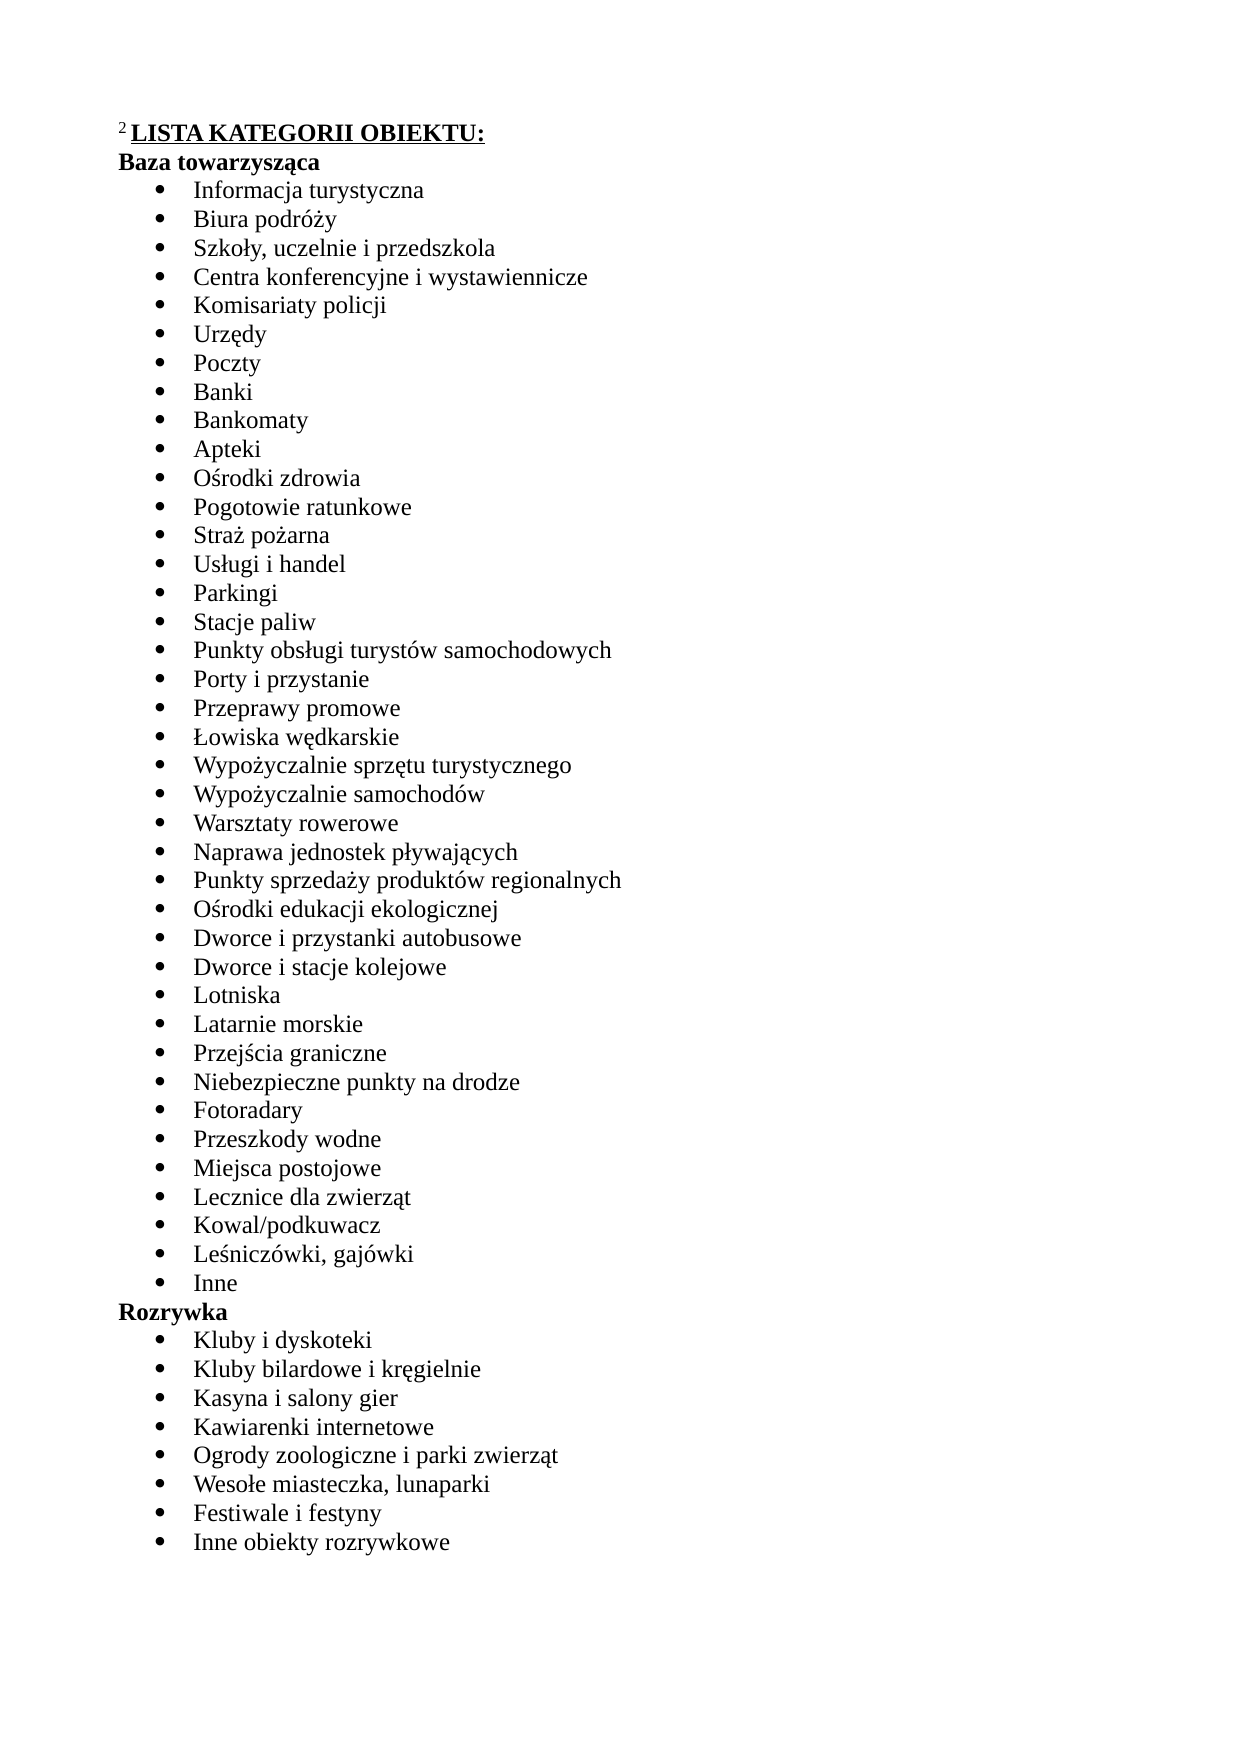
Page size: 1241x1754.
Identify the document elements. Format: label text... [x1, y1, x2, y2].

text 2 LISTA KATEGORII OBIEKTU: [118, 118, 1122, 147]
list Łowiska wędkarskie [156, 722, 1122, 751]
list Lotniska [156, 981, 1122, 1009]
list Banki [156, 377, 1122, 406]
list Latarnie morskie [156, 1009, 1122, 1038]
list Bankomaty [156, 406, 1122, 434]
list Urzędy [156, 319, 1122, 348]
list Naprawa jednostek pływających [156, 837, 1122, 866]
list Biura podróży [156, 204, 1122, 233]
list Usługi i handel [156, 549, 1122, 578]
list Punkty sprzedaży produktów regionalnych [156, 866, 1122, 894]
list Dworce i stacje kolejowe [156, 952, 1122, 981]
list Pogotowie ratunkowe [156, 492, 1122, 521]
list Stacje paliw [156, 607, 1122, 636]
list Straż pożarna [156, 521, 1122, 549]
text Rozrywka [118, 1297, 1122, 1326]
list Niebezpieczne punkty na drodze [156, 1067, 1122, 1096]
list Przejścia graniczne [156, 1038, 1122, 1067]
list Centra konferencyjne i wystawiennicze [156, 262, 1122, 291]
list Kluby bilardowe i kręgielnie [156, 1354, 1122, 1383]
list Kawiarenki internetowe [156, 1412, 1122, 1441]
list Poczty [156, 348, 1122, 377]
list Punkty obsługi turystów samochodowych [156, 636, 1122, 664]
list Przeprawy promowe [156, 693, 1122, 722]
list Kowal/podkuwacz [156, 1211, 1122, 1239]
list Wesołe miasteczka, lunaparki [156, 1469, 1122, 1498]
list Szkoły, uczelnie i przedszkola [156, 233, 1122, 262]
list Ośrodki zdrowia [156, 463, 1122, 492]
list Inne obiekty rozrywkowe [156, 1527, 1122, 1556]
list Parkingi [156, 578, 1122, 607]
list Leśniczówki, gajówki [156, 1239, 1122, 1268]
list Porty i przystanie [156, 664, 1122, 693]
list Wypożyczalnie samochodów [156, 779, 1122, 808]
list Lecznice dla zwierząt [156, 1182, 1122, 1211]
list Warsztaty rowerowe [156, 808, 1122, 837]
list Fotoradary [156, 1096, 1122, 1124]
list Kluby i dyskoteki [156, 1326, 1122, 1354]
list Informacja turystyczna [156, 176, 1122, 204]
list Festiwale i festyny [156, 1498, 1122, 1527]
text Baza towarzysząca [118, 147, 1122, 176]
list Dworce i przystanki autobusowe [156, 923, 1122, 952]
list Inne [156, 1268, 1122, 1297]
list Ogrody zoologiczne i parki zwierząt [156, 1441, 1122, 1469]
list Wypożyczalnie sprzętu turystycznego [156, 751, 1122, 779]
list Ośrodki edukacji ekologicznej [156, 894, 1122, 923]
list Komisariaty policji [156, 291, 1122, 319]
list Kasyna i salony gier [156, 1383, 1122, 1412]
list Miejsca postojowe [156, 1153, 1122, 1182]
list Przeszkody wodne [156, 1124, 1122, 1153]
list Apteki [156, 434, 1122, 463]
